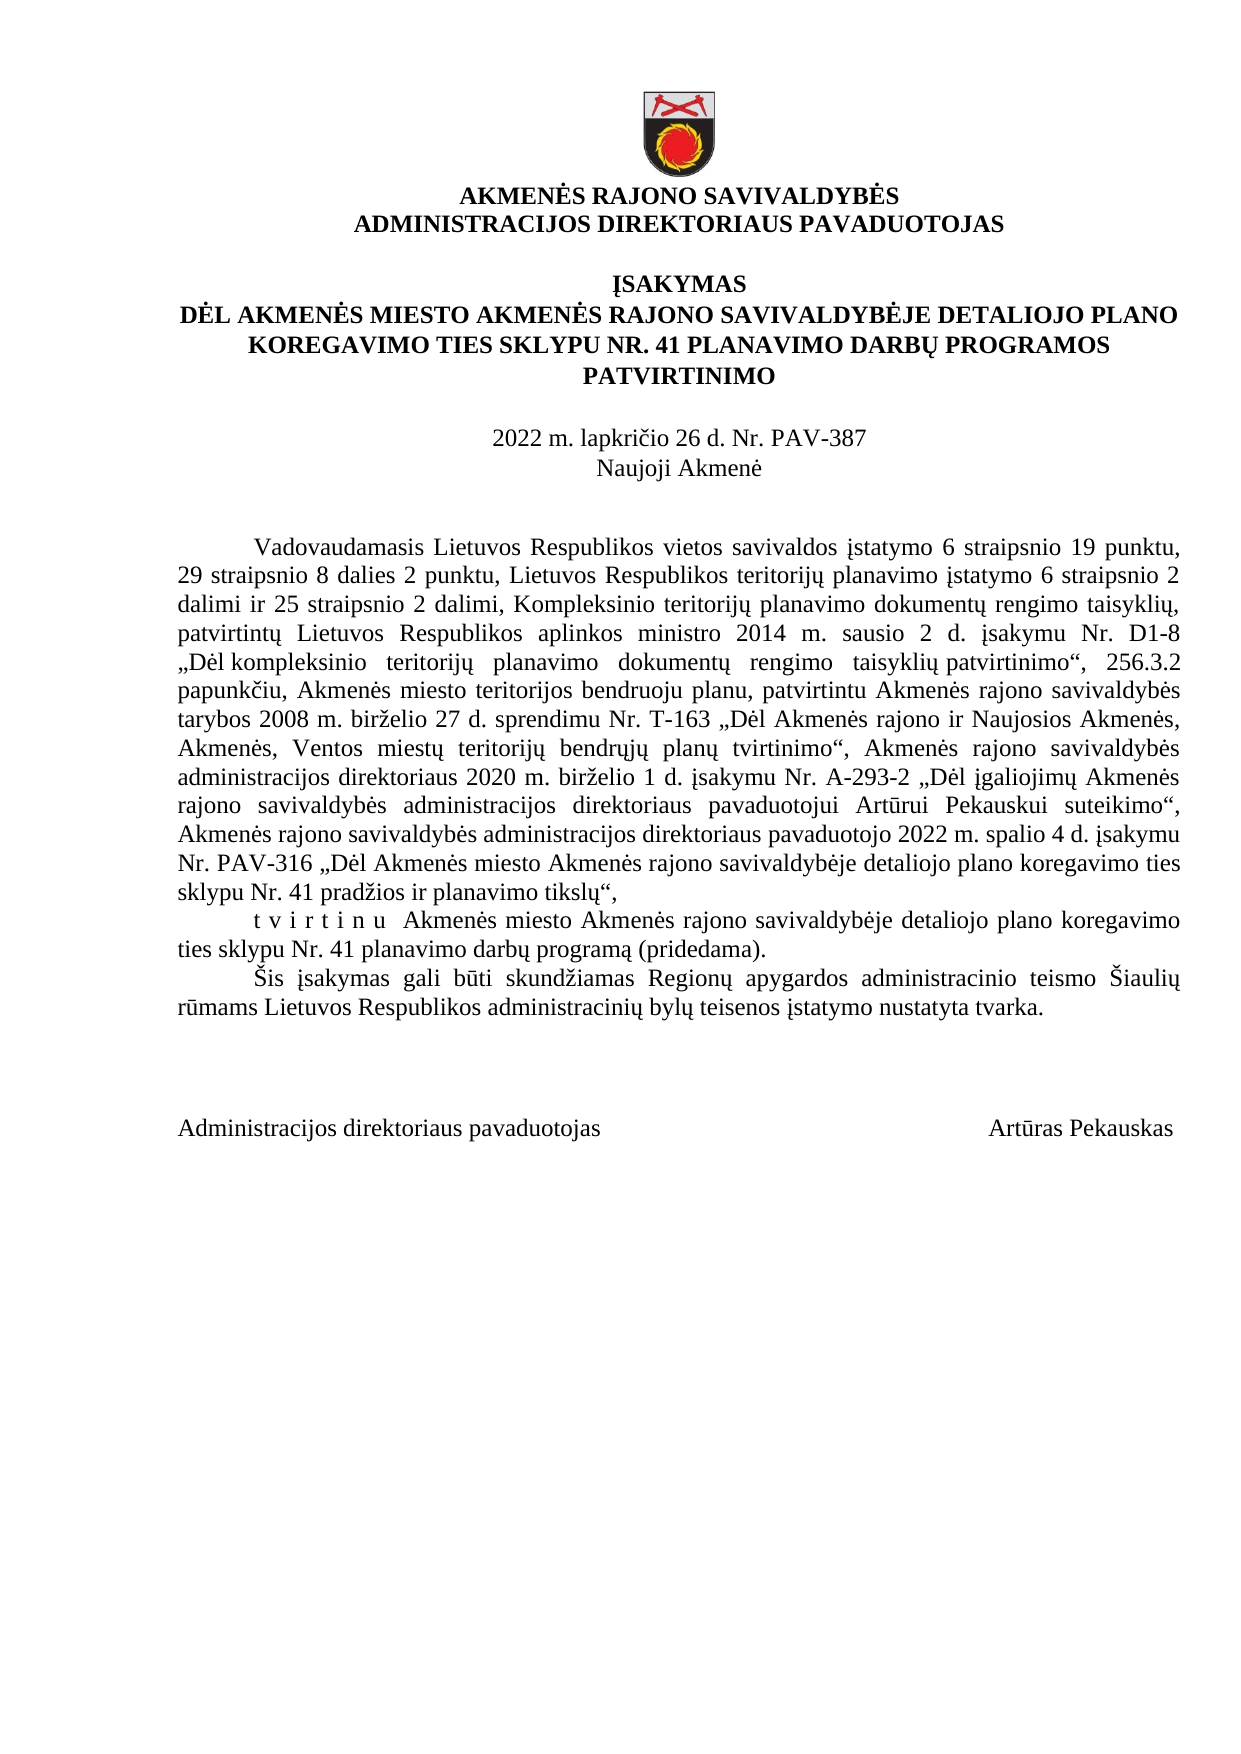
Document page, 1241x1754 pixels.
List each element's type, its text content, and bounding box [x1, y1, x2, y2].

text Administracijos direktoriaus pavaduotojas Artūras Pekauskas [177, 1113, 1181, 1141]
text t v i r t i n u Akmenės miesto Akmenės rajono savivaldybėje detaliojo plano koregavimo ties sklypu Nr. 41 planavimo darbų programą (pridedama). [177, 905, 1181, 963]
text KOREGAVIMO TIES SKLYPU NR. 41 PLANAVIMO DARBŲ PROGRAMOS PATVIRTINIMO [177, 331, 1181, 390]
text Vadovaudamasis Lietuvos Respublikos vietos savivaldos įstatymo 6 straipsnio 19 punktu, 29 straipsnio 8 dalies 2 punktu, Lietuvos Respublikos teritorijų planavimo įstatymo 6 straipsnio 2 dalimi ir 25 straipsnio 2 dalimi, Kompleksinio teritorijų planavimo dokumentų rengimo taisyklių, patvirtintų Lietuvos Respublikos aplinkos ministro 2014 m. sausio 2 d. įsakymu Nr. D1-8 „Dėl kompleksinio teritorijų planavimo dokumentų rengimo taisyklių patvirtinimo“, 256.3.2 papunkčiu, Akmenės miesto teritorijos bendruoju planu, patvirtintu Akmenės rajono savivaldybės tarybos 2008 m. birželio 27 d. sprendimu Nr. T-163 „Dėl Akmenės rajono ir Naujosios Akmenės, Akmenės, Ventos miestų teritorijų bendrųjų planų tvirtinimo“, Akmenės rajono savivaldybės administracijos direktoriaus 2020 m. birželio 1 d. įsakymu Nr. A-293-2 „Dėl įgaliojimų Akmenės rajono savivaldybės administracijos direktoriaus pavaduotojui Artūrui Pekauskui suteikimo“, Akmenės rajono savivaldybės administracijos direktoriaus pavaduotojo 2022 m. spalio 4 d. įsakymu Nr. PAV-316 „Dėl Akmenės miesto Akmenės rajono savivaldybėje detaliojo plano koregavimo ties sklypu Nr. 41 pradžios ir planavimo tikslų“, [177, 532, 1181, 905]
text ADMINISTRACIJOS DIREKTORIAUS PAVADUOTOJAS [177, 209, 1181, 238]
text 2022 m. lapkričio 26 d. Nr. PAV-387 [177, 423, 1181, 451]
text DĖL AKMENĖS MIESTO AKMENĖS RAJONO SAVIVALDYBĖJE DETALIOJO PLANO [177, 300, 1181, 328]
text AKMENĖS RAJONO SAVIVALDYBĖS [177, 181, 1181, 209]
text Šis įsakymas gali būti skundžiamas Regionų apygardos administracinio teismo Šiaulių rūmams Lietuvos Respublikos administracinių bylų teisenos įstatymo nustatyta tvarka. [177, 963, 1181, 1020]
text Naujoji Akmenė [177, 453, 1181, 482]
text ĮSAKYMAS [177, 269, 1181, 298]
